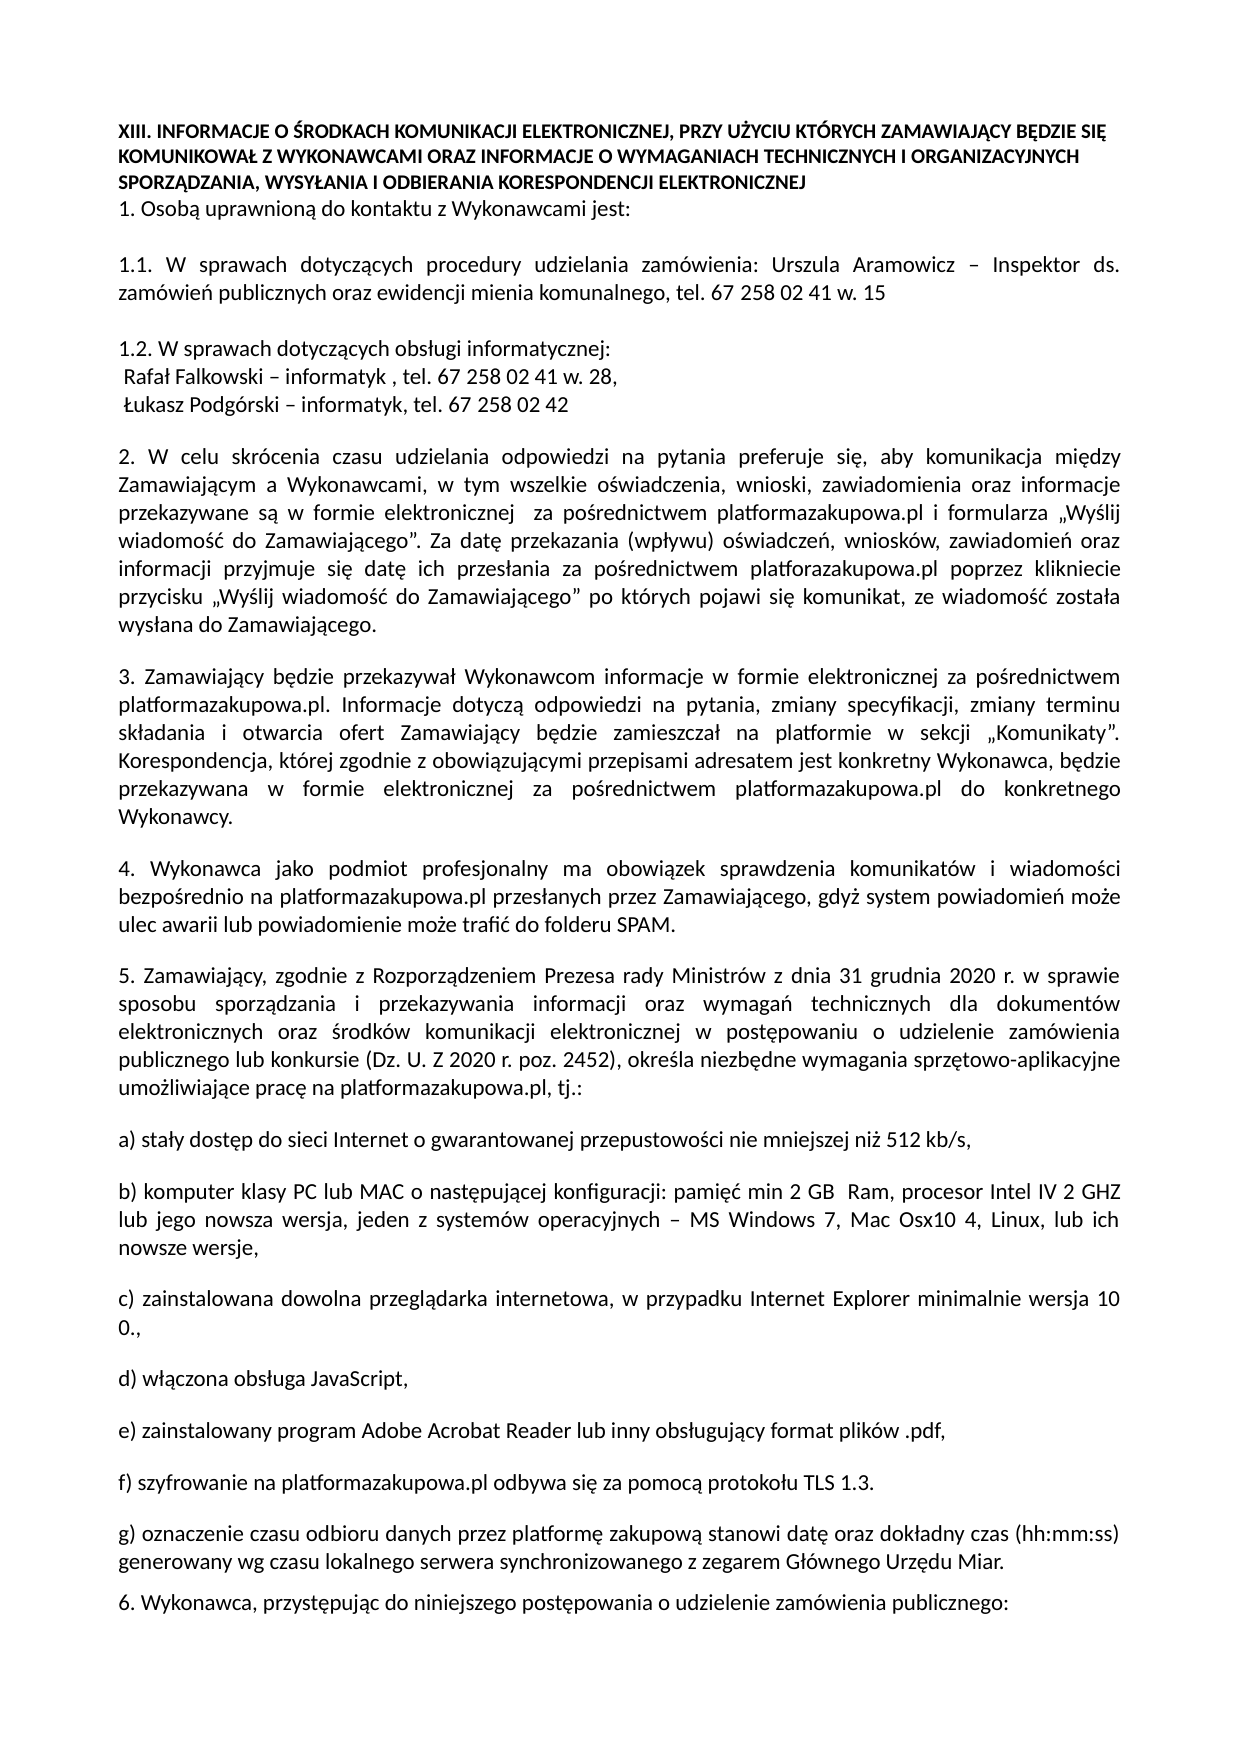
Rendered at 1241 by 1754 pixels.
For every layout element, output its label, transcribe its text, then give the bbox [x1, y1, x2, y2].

text 6. Wykonawca, przystępując do niniejszego postępowania o udzielenie zamówienia publicznego: [118, 1588, 1122, 1616]
text d) włączona obsługa JavaScript, [118, 1364, 1122, 1392]
text 4. Wykonawca jako podmiot profesjonalny ma obowiązek sprawdzenia komunikatów i wiadomości bezpośrednio na platformazakupowa.pl przesłanych przez Zamawiającego, gdyż system powiadomień może ulec awarii lub powiadomienie może trafić do folderu SPAM. [118, 854, 1122, 938]
text 1.2. W sprawach dotyczących obsługi informatycznej: [118, 334, 1122, 362]
text f) szyfrowanie na platformazakupowa.pl odbywa się za pomocą protokołu TLS 1.3. [118, 1468, 1122, 1496]
text Rafał Falkowski – informatyk , tel. 67 258 02 41 w. 28, [118, 362, 1122, 391]
text g) oznaczenie czasu odbioru danych przez platformę zakupową stanowi datę oraz dokładny czas (hh:mm:ss) generowany wg czasu lokalnego serwera synchronizowanego z zegarem Głównego Urzędu Miar. [118, 1519, 1122, 1575]
text 3. Zamawiający będzie przekazywał Wykonawcom informacje w formie elektronicznej za pośrednictwem platformazakupowa.pl. Informacje dotyczą odpowiedzi na pytania, zmiany specyfikacji, zmiany terminu składania i otwarcia ofert Zamawiający będzie zamieszczał na platformie w sekcji „Komunikaty”. Korespondencja, której zgodnie z obowiązującymi przepisami adresatem jest konkretny Wykonawca, będzie przekazywana w formie elektronicznej za pośrednictwem platformazakupowa.pl do konkretnego Wykonawcy. [118, 662, 1122, 830]
text c) zainstalowana dowolna przeglądarka internetowa, w przypadku Internet Explorer minimalnie wersja 10 0., [118, 1284, 1122, 1341]
text e) zainstalowany program Adobe Acrobat Reader lub inny obsługujący format plików .pdf, [118, 1416, 1122, 1444]
text 1.1. W sprawach dotyczących procedury udzielania zamówienia: Urszula Aramowicz – Inspektor ds. zamówień publicznych oraz ewidencji mienia komunalnego, tel. 67 258 02 41 w. 15 [118, 250, 1122, 306]
text XIII. INFORMACJE O ŚRODKACH KOMUNIKACJI ELEKTRONICZNEJ, PRZY UŻYCIU KTÓRYCH ZAMAWIAJĄCY BĘDZIE SIĘ KOMUNIKOWAŁ Z WYKONAWCAMI ORAZ INFORMACJE O WYMAGANIACH TECHNICZNYCH I ORGANIZACYJNYCH SPORZĄDZANIA, WYSYŁANIA I ODBIERANIA KORESPONDENCJI ELEKTRONICZNEJ [118, 118, 1122, 194]
text Łukasz Podgórski – informatyk, tel. 67 258 02 42 [118, 391, 1122, 418]
text 2. W celu skrócenia czasu udzielania odpowiedzi na pytania preferuje się, aby komunikacja między Zamawiającym a Wykonawcami, w tym wszelkie oświadczenia, wnioski, zawiadomienia oraz informacje przekazywane są w formie elektronicznej za pośrednictwem platformazakupowa.pl i formularza „Wyślij wiadomość do Zamawiającego”. Za datę przekazania (wpływu) oświadczeń, wniosków, zawiadomień oraz informacji przyjmuje się datę ich przesłania za pośrednictwem platforazakupowa.pl poprzez klikniecie przycisku „Wyślij wiadomość do Zamawiającego” po których pojawi się komunikat, ze wiadomość została wysłana do Zamawiającego. [118, 442, 1122, 638]
text 1. Osobą uprawnioną do kontaktu z Wykonawcami jest: [118, 194, 1122, 222]
text 5. Zamawiający, zgodnie z Rozporządzeniem Prezesa rady Ministrów z dnia 31 grudnia 2020 r. w sprawie sposobu sporządzania i przekazywania informacji oraz wymagań technicznych dla dokumentów elektronicznych oraz środków komunikacji elektronicznej w postępowaniu o udzielenie zamówienia publicznego lub konkursie (Dz. U. Z 2020 r. poz. 2452), określa niezbędne wymagania sprzętowo-aplikacyjne umożliwiające pracę na platformazakupowa.pl, tj.: [118, 961, 1122, 1102]
text b) komputer klasy PC lub MAC o następującej konfiguracji: pamięć min 2 GB Ram, procesor Intel IV 2 GHZ lub jego nowsza wersja, jeden z systemów operacyjnych – MS Windows 7, Mac Osx10 4, Linux, lub ich nowsze wersje, [118, 1177, 1122, 1261]
text a) stały dostęp do sieci Internet o gwarantowanej przepustowości nie mniejszej niż 512 kb/s, [118, 1125, 1122, 1153]
